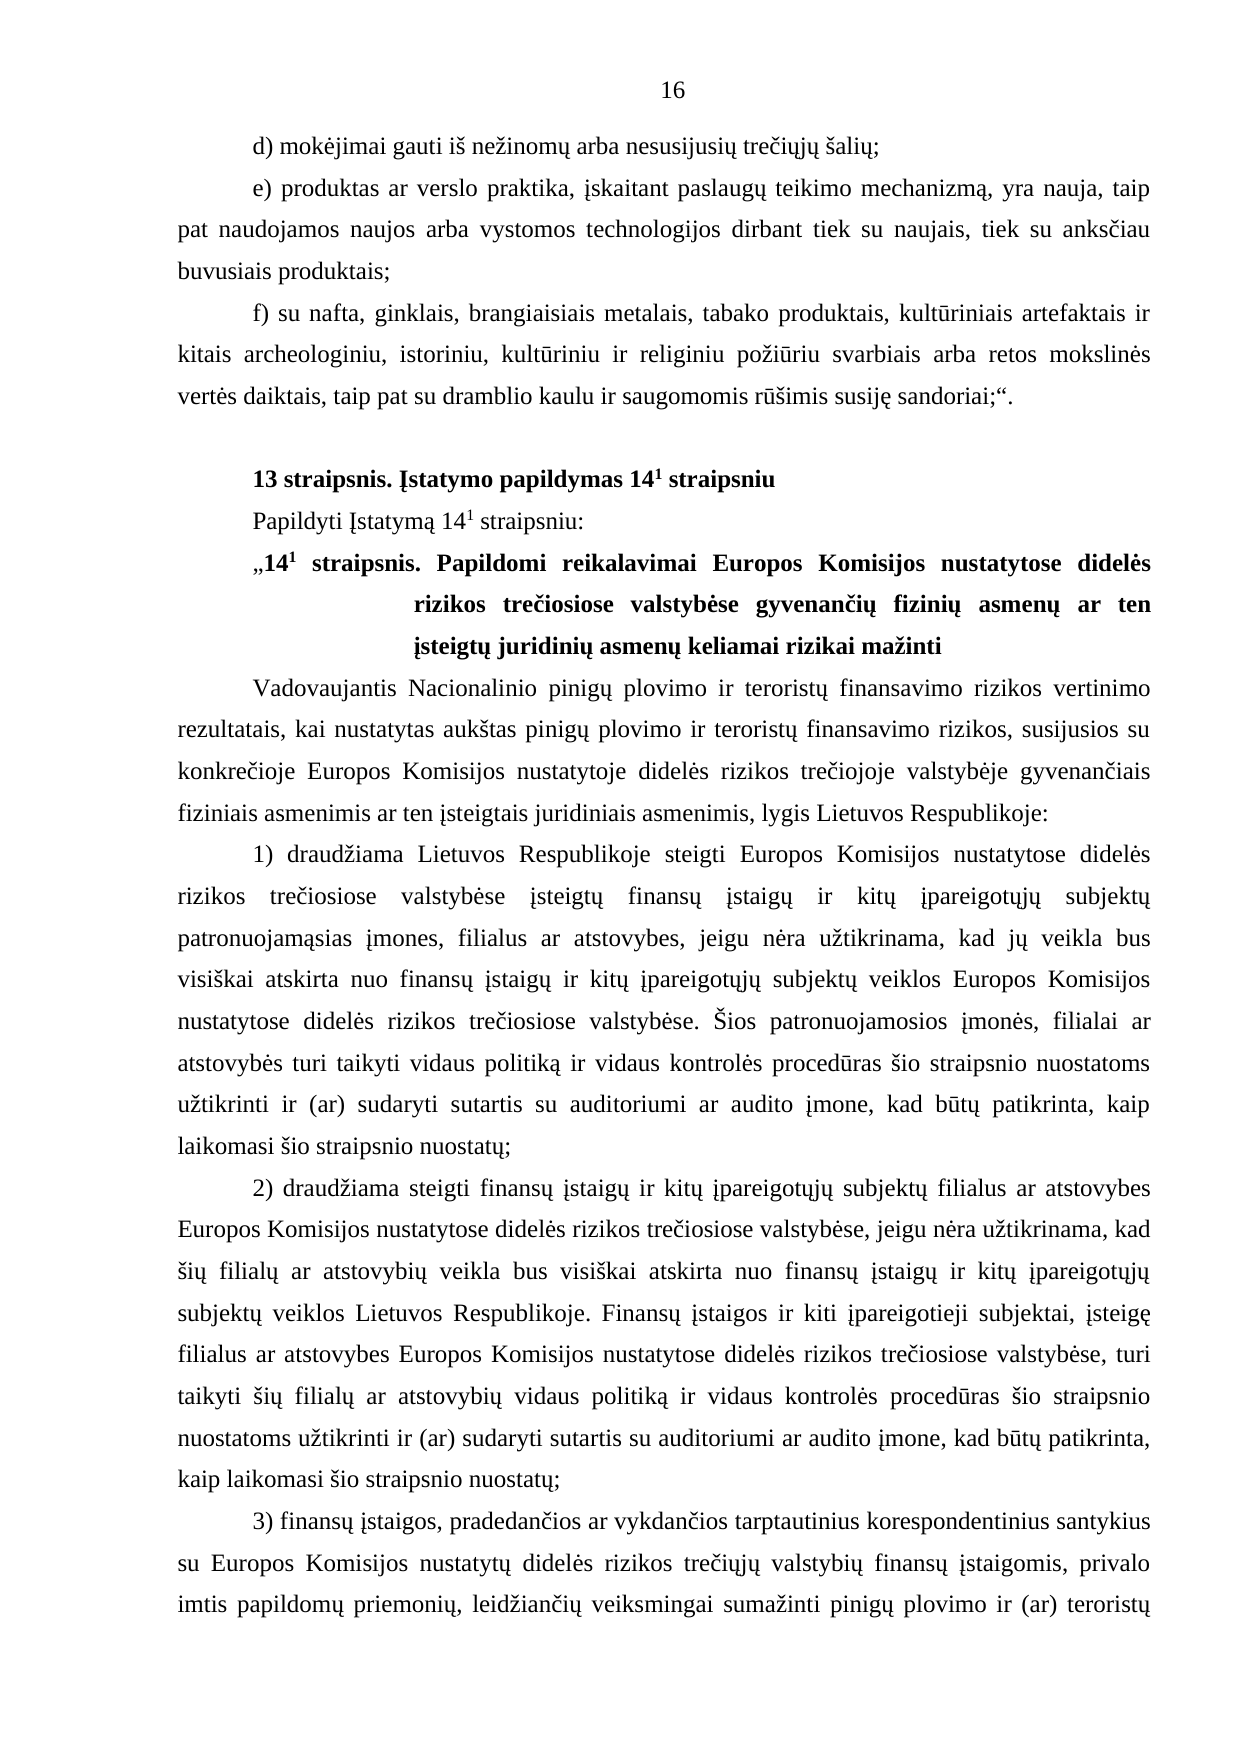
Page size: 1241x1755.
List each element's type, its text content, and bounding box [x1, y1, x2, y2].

text 1) draudžiama Lietuvos Respublikoje steigti Europos Komisijos nustatytose didelės rizikos trečiosiose valstybėse įsteigtų finansų įstaigų ir kitų įpareigotųjų subjektų patronuojamąsias įmones, filialus ar atstovybes, jeigu nėra užtikrinama, kad jų veikla bus visiškai atskirta nuo finansų įstaigų ir kitų įpareigotųjų subjektų veiklos Europos Komisijos nustatytose didelės rizikos trečiosiose valstybėse. Šios patronuojamosios įmonės, filialai ar atstovybės turi taikyti vidaus politiką ir vidaus kontrolės procedūras šio straipsnio nuostatoms užtikrinti ir (ar) sudaryti sutartis su auditoriumi ar audito įmone, kad būtų patikrinta, kaip laikomasi šio straipsnio nuostatų; [177, 826, 1152, 1160]
text d) mokėjimai gauti iš nežinomų arba nesusijusių trečiųjų šalių; [177, 118, 1152, 160]
text 13 straipsnis. Įstatymo papildymas 141 straipsniu [177, 451, 1152, 493]
text e) produktas ar verslo praktika, įskaitant paslaugų teikimo mechanizmą, yra nauja, taip pat naudojamos naujos arba vystomos technologijos dirbant tiek su naujais, tiek su anksčiau buvusiais produktais; [177, 160, 1152, 285]
text Papildyti Įstatymą 141 straipsniu: [177, 493, 1152, 535]
text „141 straipsnis. Papildomi reikalavimai Europos Komisijos nustatytose didelės rizikos trečiosiose valstybėse gyvenančių fizinių asmenų ar ten įsteigtų juridinių asmenų keliamai rizikai mažinti [252, 535, 1152, 660]
text 3) finansų įstaigos, pradedančios ar vykdančios tarptautinius korespondentinius santykius su Europos Komisijos nustatytų didelės rizikos trečiųjų valstybių finansų įstaigomis, privalo imtis papildomų priemonių, leidžiančių veiksmingai sumažinti pinigų plovimo ir (ar) teroristų [177, 1493, 1152, 1618]
text Vadovaujantis Nacionalinio pinigų plovimo ir teroristų finansavimo rizikos vertinimo rezultatais, kai nustatytas aukštas pinigų plovimo ir teroristų finansavimo rizikos, susijusios su konkrečioje Europos Komisijos nustatytoje didelės rizikos trečiojoje valstybėje gyvenančiais fiziniais asmenimis ar ten įsteigtais juridiniais asmenimis, lygis Lietuvos Respublikoje: [177, 660, 1152, 826]
text 2) draudžiama steigti finansų įstaigų ir kitų įpareigotųjų subjektų filialus ar atstovybes Europos Komisijos nustatytose didelės rizikos trečiosiose valstybėse, jeigu nėra užtikrinama, kad šių filialų ar atstovybių veikla bus visiškai atskirta nuo finansų įstaigų ir kitų įpareigotųjų subjektų veiklos Lietuvos Respublikoje. Finansų įstaigos ir kiti įpareigotieji subjektai, įsteigę filialus ar atstovybes Europos Komisijos nustatytose didelės rizikos trečiosiose valstybėse, turi taikyti šių filialų ar atstovybių vidaus politiką ir vidaus kontrolės procedūras šio straipsnio nuostatoms užtikrinti ir (ar) sudaryti sutartis su auditoriumi ar audito įmone, kad būtų patikrinta, kaip laikomasi šio straipsnio nuostatų; [177, 1160, 1152, 1493]
text f) su nafta, ginklais, brangiaisiais metalais, tabako produktais, kultūriniais artefaktais ir kitais archeologiniu, istoriniu, kultūriniu ir religiniu požiūriu svarbiais arba retos mokslinės vertės daiktais, taip pat su dramblio kaulu ir saugomomis rūšimis susiję sandoriai;“. [177, 285, 1152, 410]
